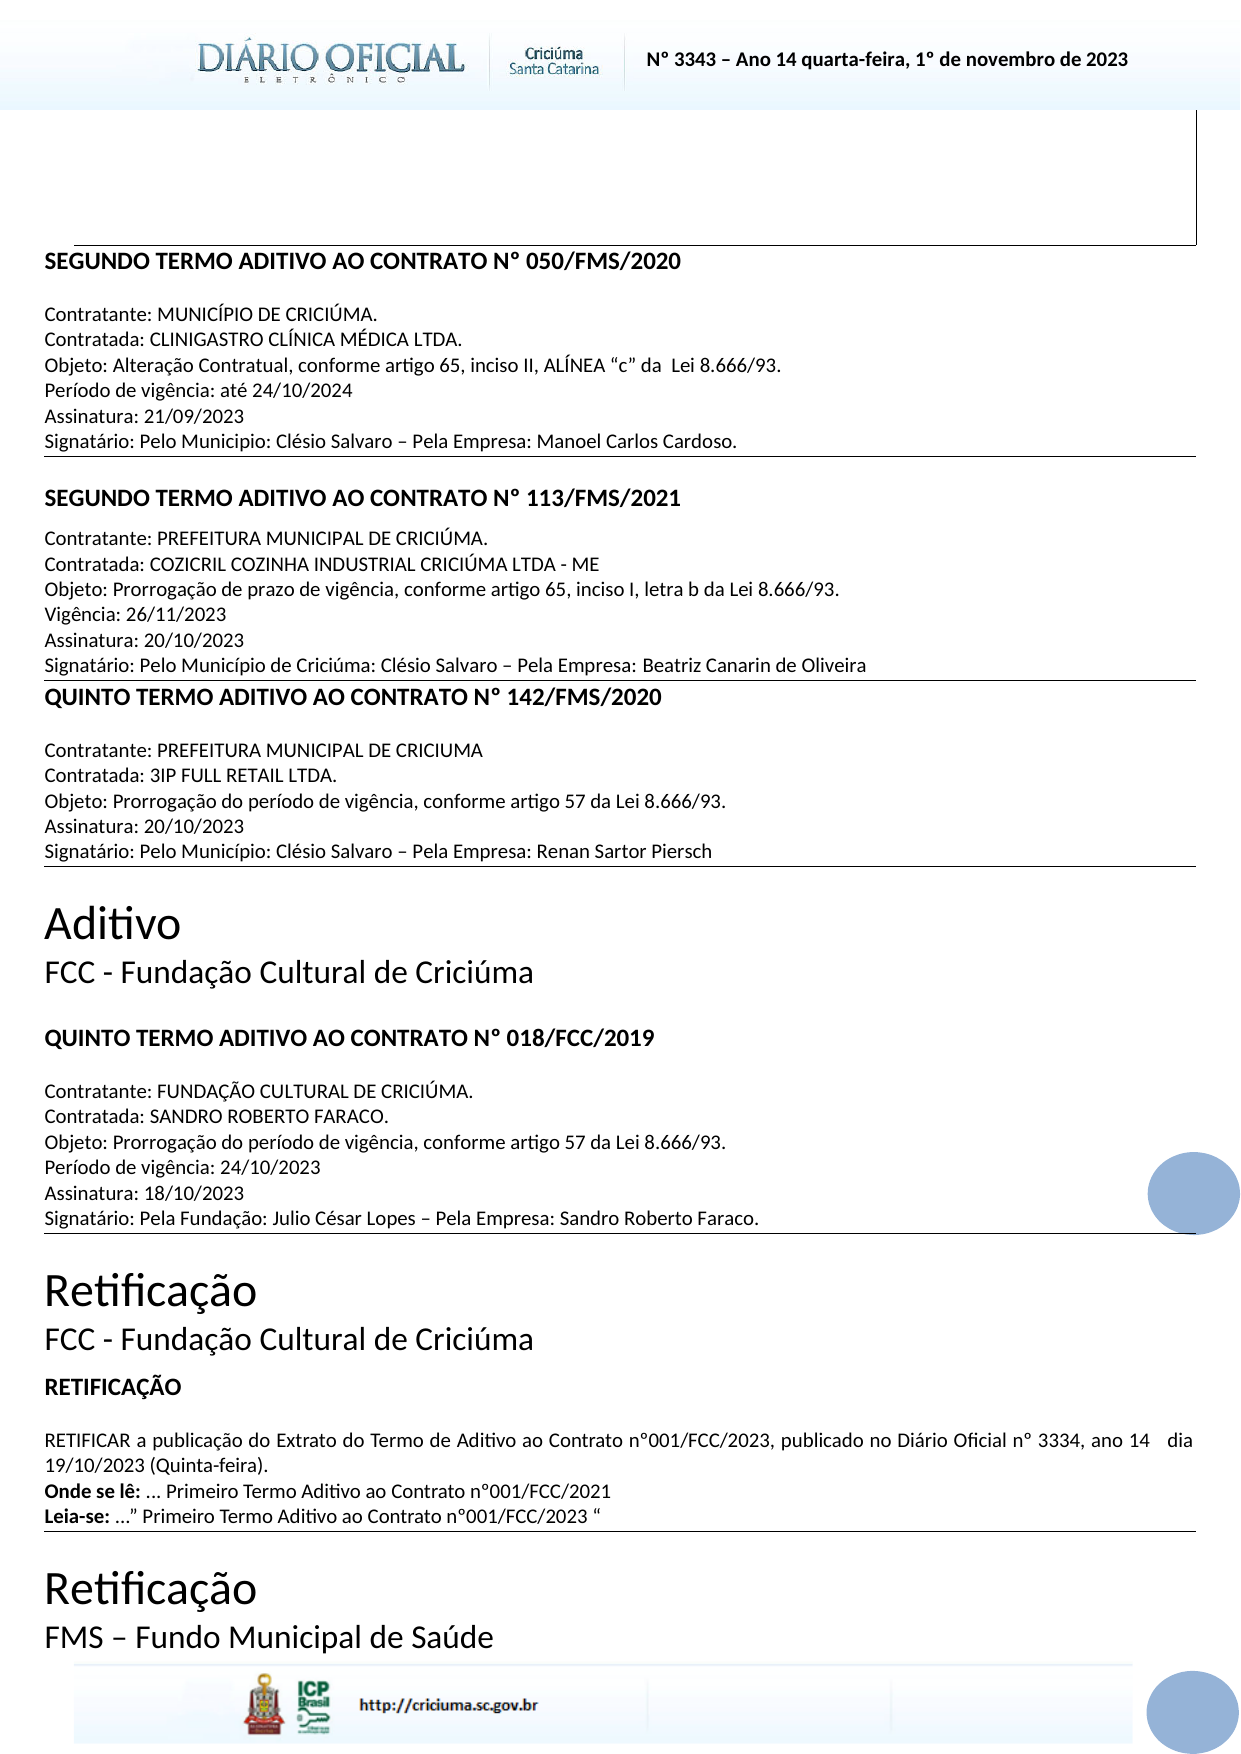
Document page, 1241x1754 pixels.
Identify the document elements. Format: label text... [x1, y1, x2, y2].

text Contratante: PREFEITURA MUNICIPAL DE CRICIÚMA. [44, 525, 1196, 551]
text Onde se lê: ... Primeiro Termo Aditivo ao Contrato nº001/FCC/2021 [44, 1478, 1196, 1503]
text Assinatura: 20/10/2023 [44, 627, 1196, 652]
text Aditivo [44, 893, 1196, 951]
text Retificação [44, 1259, 1196, 1318]
text FCC - Fundação Cultural de Criciúma [44, 1318, 1196, 1359]
text Signatário: Pelo Municipio: Clésio Salvaro – Pela Empresa: Manoel Carlos Cardoso. [44, 428, 1196, 456]
text Contratante: PREFEITURA MUNICIPAL DE CRICIUMA [44, 737, 1196, 762]
text Objeto: Prorrogação do período de vigência, conforme artigo 57 da Lei 8.666/93. [44, 788, 1196, 813]
text FCC - Fundação Cultural de Criciúma [44, 951, 1196, 992]
text Objeto: Prorrogação de prazo de vigência, conforme artigo 65, inciso I, letra b da Lei 8.666/93. [44, 576, 1196, 602]
text Assinatura: 20/10/2023 [44, 813, 1196, 839]
text SEGUNDO TERMO ADITIVO AO CONTRATO Nº 113/FMS/2021 [44, 482, 1196, 513]
text SEGUNDO TERMO ADITIVO AO CONTRATO Nº 050/FMS/2020 [44, 245, 1196, 276]
text Contratada: COZICRIL COZINHA INDUSTRIAL CRICIÚMA LTDA - ME [44, 551, 1196, 576]
text Contratada: CLINIGASTRO CLÍNICA MÉDICA LTDA. [44, 327, 1196, 352]
text QUINTO TERMO ADITIVO AO CONTRATO Nº 018/FCC/2019 [44, 1022, 1196, 1053]
text Assinatura: 18/10/2023 [44, 1180, 1149, 1205]
text Signatário: Pelo Município de Criciúma: Clésio Salvaro – Pela Empresa: Beatriz Canarin de Oliveira [44, 652, 1196, 680]
text RETIFICAÇÃO [44, 1371, 1196, 1402]
text QUINTO TERMO ADITIVO AO CONTRATO Nº 142/FMS/2020 [44, 681, 1196, 712]
text Signatário: Pelo Município: Clésio Salvaro – Pela Empresa: Renan Sartor Piersch [44, 839, 1196, 866]
text RETIFICAR a publicação do Extrato do Termo de Aditivo ao Contrato nº001/FCC/2023, publicado no Diário Oficial nº 3334, ano 14 dia 19/10/2023 (Quinta-feira). [44, 1427, 1196, 1478]
text Contratante: MUNICÍPIO DE CRICIÚMA. [44, 301, 1196, 327]
text Contratada: SANDRO ROBERTO FARACO. [44, 1104, 1196, 1129]
text Período de vigência: até 24/10/2024 [44, 377, 1196, 403]
text FMS – Fundo Municipal de Saúde [44, 1616, 1196, 1657]
text Objeto: Alteração Contratual, conforme artigo 65, inciso II, ALÍNEA “c” da Lei 8.666/93. [44, 352, 1196, 377]
text Contratada: 3IP FULL RETAIL LTDA. [44, 762, 1196, 788]
text Leia-se: ...” Primeiro Termo Aditivo ao Contrato nº001/FCC/2023 “ [44, 1503, 1196, 1531]
text Contratante: FUNDAÇÃO CULTURAL DE CRICIÚMA. [44, 1078, 1196, 1104]
text Objeto: Prorrogação do período de vigência, conforme artigo 57 da Lei 8.666/93. [44, 1129, 1196, 1154]
text Retificação [44, 1557, 1196, 1616]
text Assinatura: 21/09/2023 [44, 403, 1196, 428]
text Vigência: 26/11/2023 [44, 602, 1196, 627]
text Signatário: Pela Fundação: Julio César Lopes – Pela Empresa: Sandro Roberto Faraco. [44, 1205, 1176, 1233]
text Período de vigência: 24/10/2023 [44, 1154, 1176, 1180]
